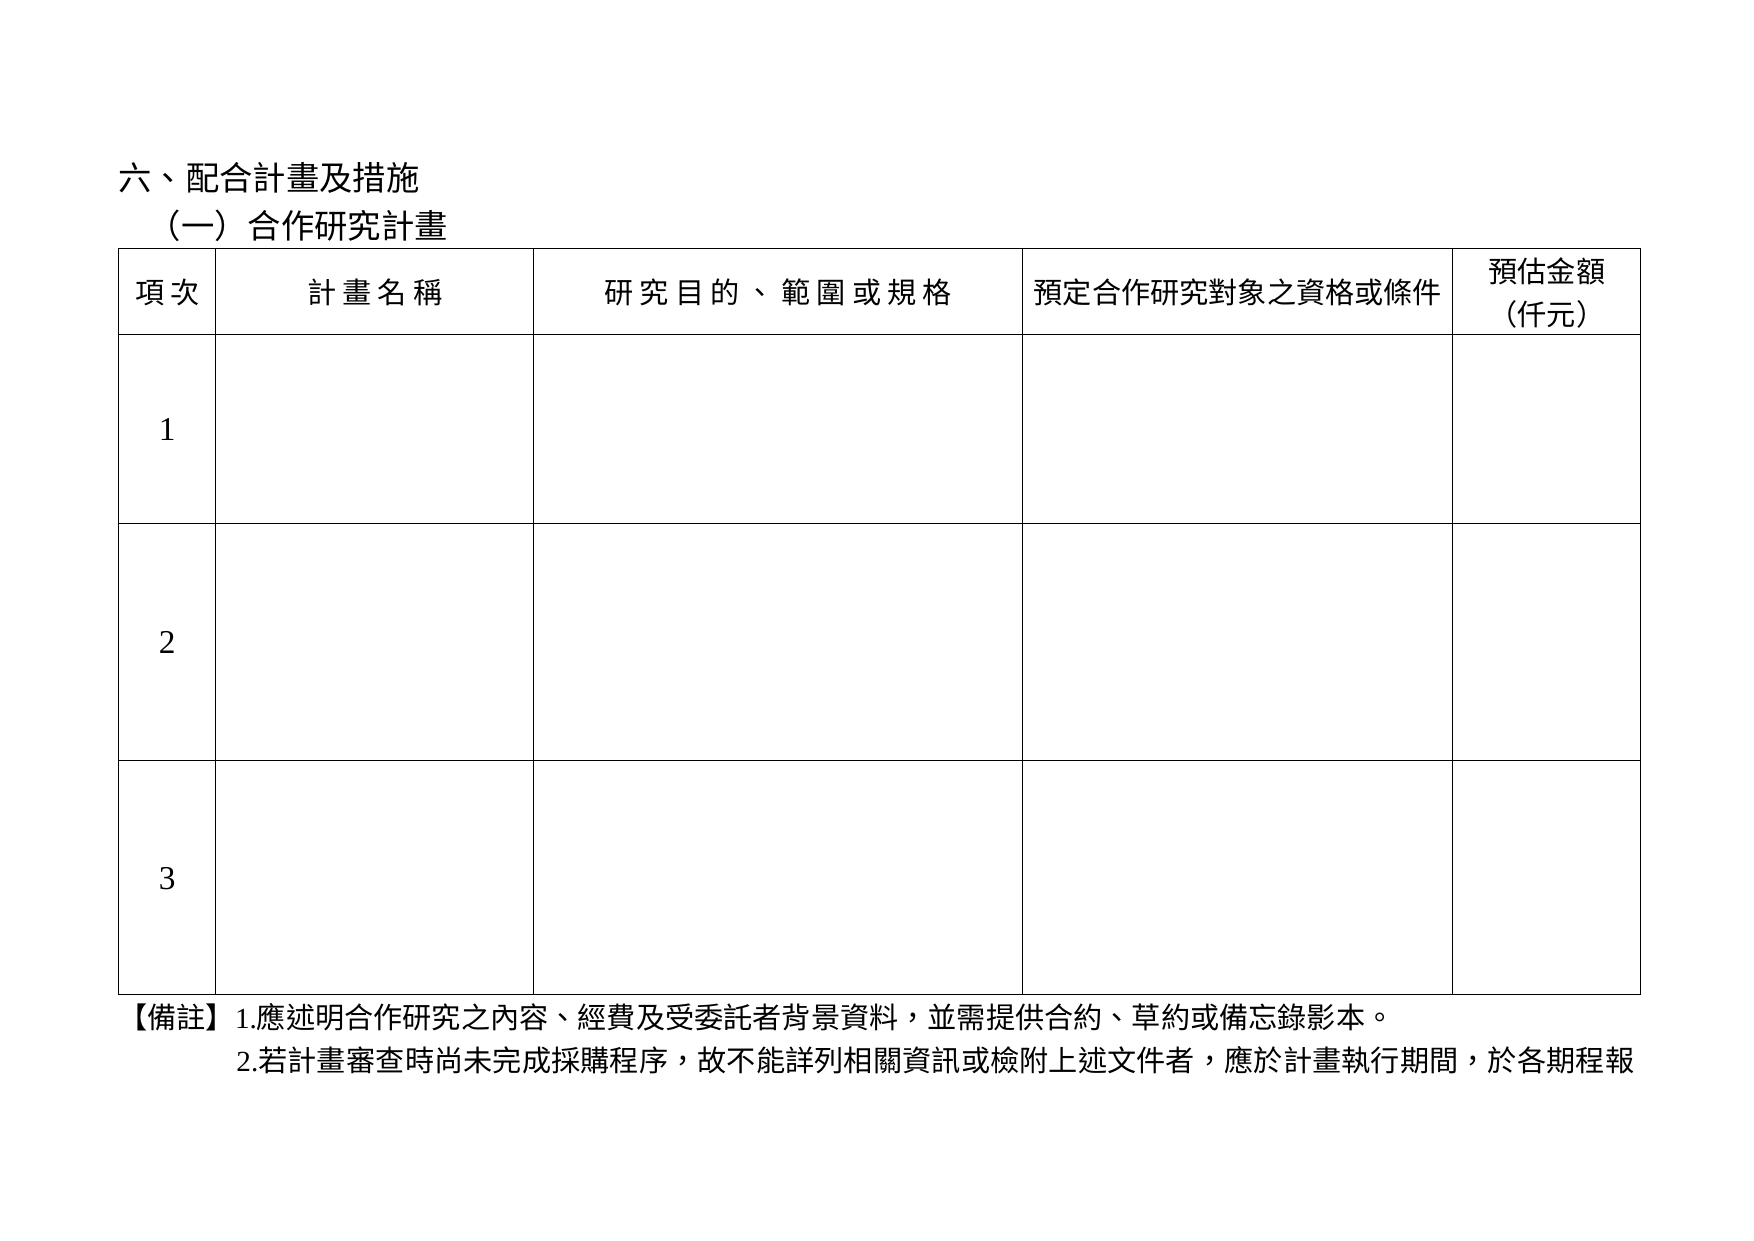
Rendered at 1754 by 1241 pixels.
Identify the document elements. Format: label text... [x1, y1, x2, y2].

list 配合計畫及措施 [118, 151, 1636, 199]
table_cell [216, 524, 533, 759]
table_cell 1 [119, 335, 215, 523]
table_cell [534, 335, 1022, 523]
text 【備註】1.應述明合作研究之內容、經費及受委託者背景資料，並需提供合約、草約或備忘錄影本。 [118, 995, 1636, 1037]
table_cell [1023, 761, 1452, 994]
table_cell [1453, 335, 1640, 523]
table_cell [1023, 524, 1452, 759]
table_header 計畫名稱 [216, 249, 533, 333]
table_header 研究目的、範圍或規格 [534, 249, 1022, 333]
table_cell [1023, 335, 1452, 523]
table_cell [216, 761, 533, 994]
table_cell [534, 524, 1022, 759]
table_header 項次 [119, 249, 215, 333]
table_cell [1453, 524, 1640, 759]
table_cell 3 [119, 761, 215, 994]
table_cell 2 [119, 524, 215, 759]
table_cell [1453, 761, 1640, 994]
table_cell [216, 335, 533, 523]
text 2.若計畫審查時尚未完成採購程序，故不能詳列相關資訊或檢附上述文件者，應於計畫執行期間，於各期程報 [236, 1037, 1636, 1079]
table_header 預定合作研究對象之資格或條件 [1023, 249, 1452, 333]
text （一）合作研究計畫 [148, 199, 1636, 248]
table_header 預估金額 （仟元） [1453, 249, 1640, 333]
table_cell [534, 761, 1022, 994]
